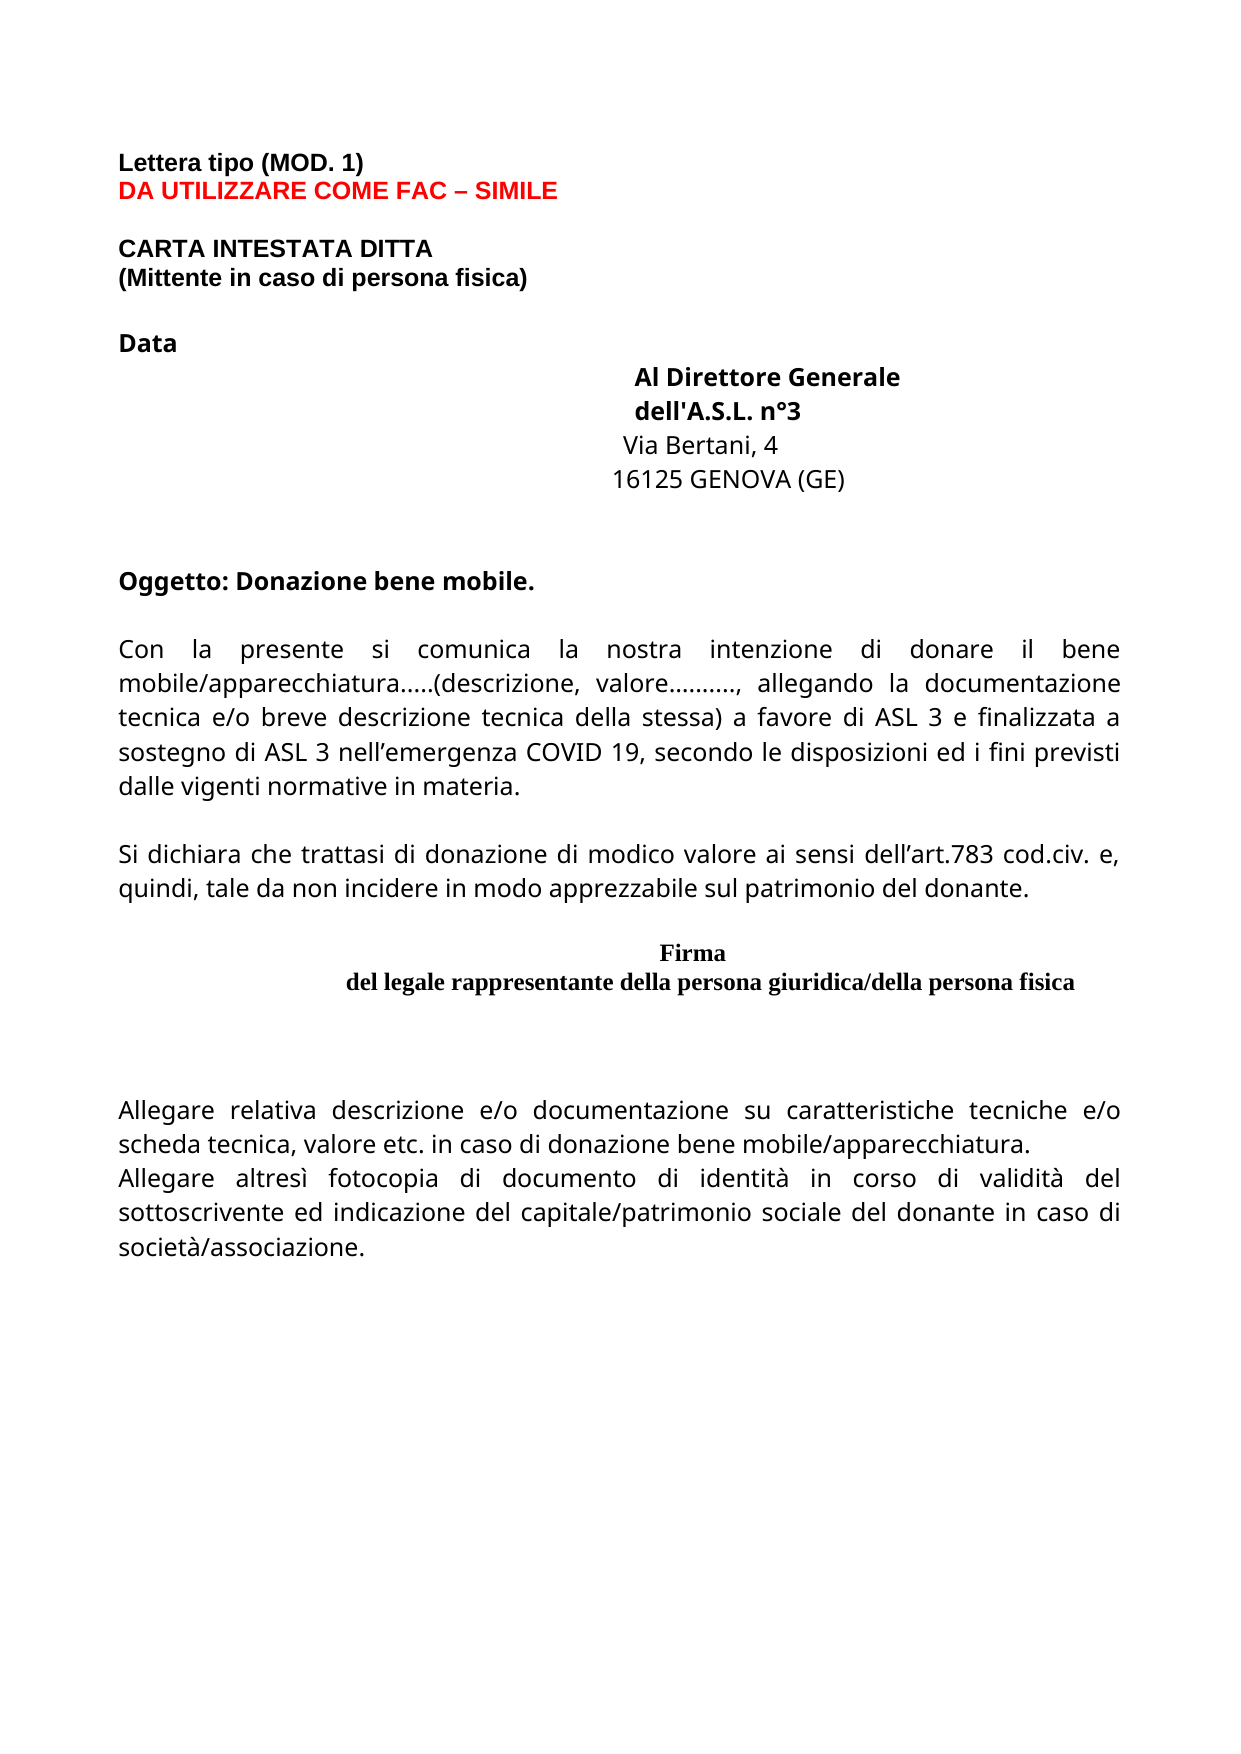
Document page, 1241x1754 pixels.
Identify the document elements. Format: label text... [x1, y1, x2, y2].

text Oggetto: Donazione bene mobile. [118, 564, 1122, 598]
text Firma [561, 938, 1122, 967]
text Al Direttore Generale [561, 359, 1122, 393]
text (Mittente in caso di persona fisica) [118, 263, 1122, 291]
text Via Bertani, 4 [413, 428, 1122, 462]
text DA UTILIZZARE COME FAC – SIMILE [118, 176, 1122, 205]
text Data [118, 325, 1122, 359]
text Allegare relativa descrizione e/o documentazione su caratteristiche tecniche e/o scheda tecnica, valore etc. in caso di donazione bene mobile/apparecchiatura. [118, 1093, 1122, 1161]
text Si dichiara che trattasi di donazione di modico valore ai sensi dell’art.783 cod.civ. e, quindi, tale da non incidere in modo apprezzabile sul patrimonio del donante. [118, 836, 1122, 904]
text 16125 GENOVA (GE) [266, 462, 1122, 496]
text Lettera tipo (MOD. 1) [118, 148, 1122, 176]
text Allegare altresì fotocopia di documento di identità in corso di validità del sottoscrivente ed indicazione del capitale/patrimonio sociale del donante in caso di società/associazione. [118, 1161, 1122, 1263]
text Con la presente si comunica la nostra intenzione di donare il bene mobile/apparecchiatura.....(descrizione, valore…......., allegando la documentazione tecnica e/o breve descrizione tecnica della stessa) a favore di ASL 3 e finalizzata a sostegno di ASL 3 nell’emergenza COVID 19, secondo le disposizioni ed i fini previsti dalle vigenti normative in materia. [118, 632, 1122, 802]
text del legale rappresentante della persona giuridica/della persona fisica [339, 967, 1122, 996]
text CARTA INTESTATA DITTA [118, 234, 1122, 263]
text dell'A.S.L. n°3 [561, 393, 1122, 428]
